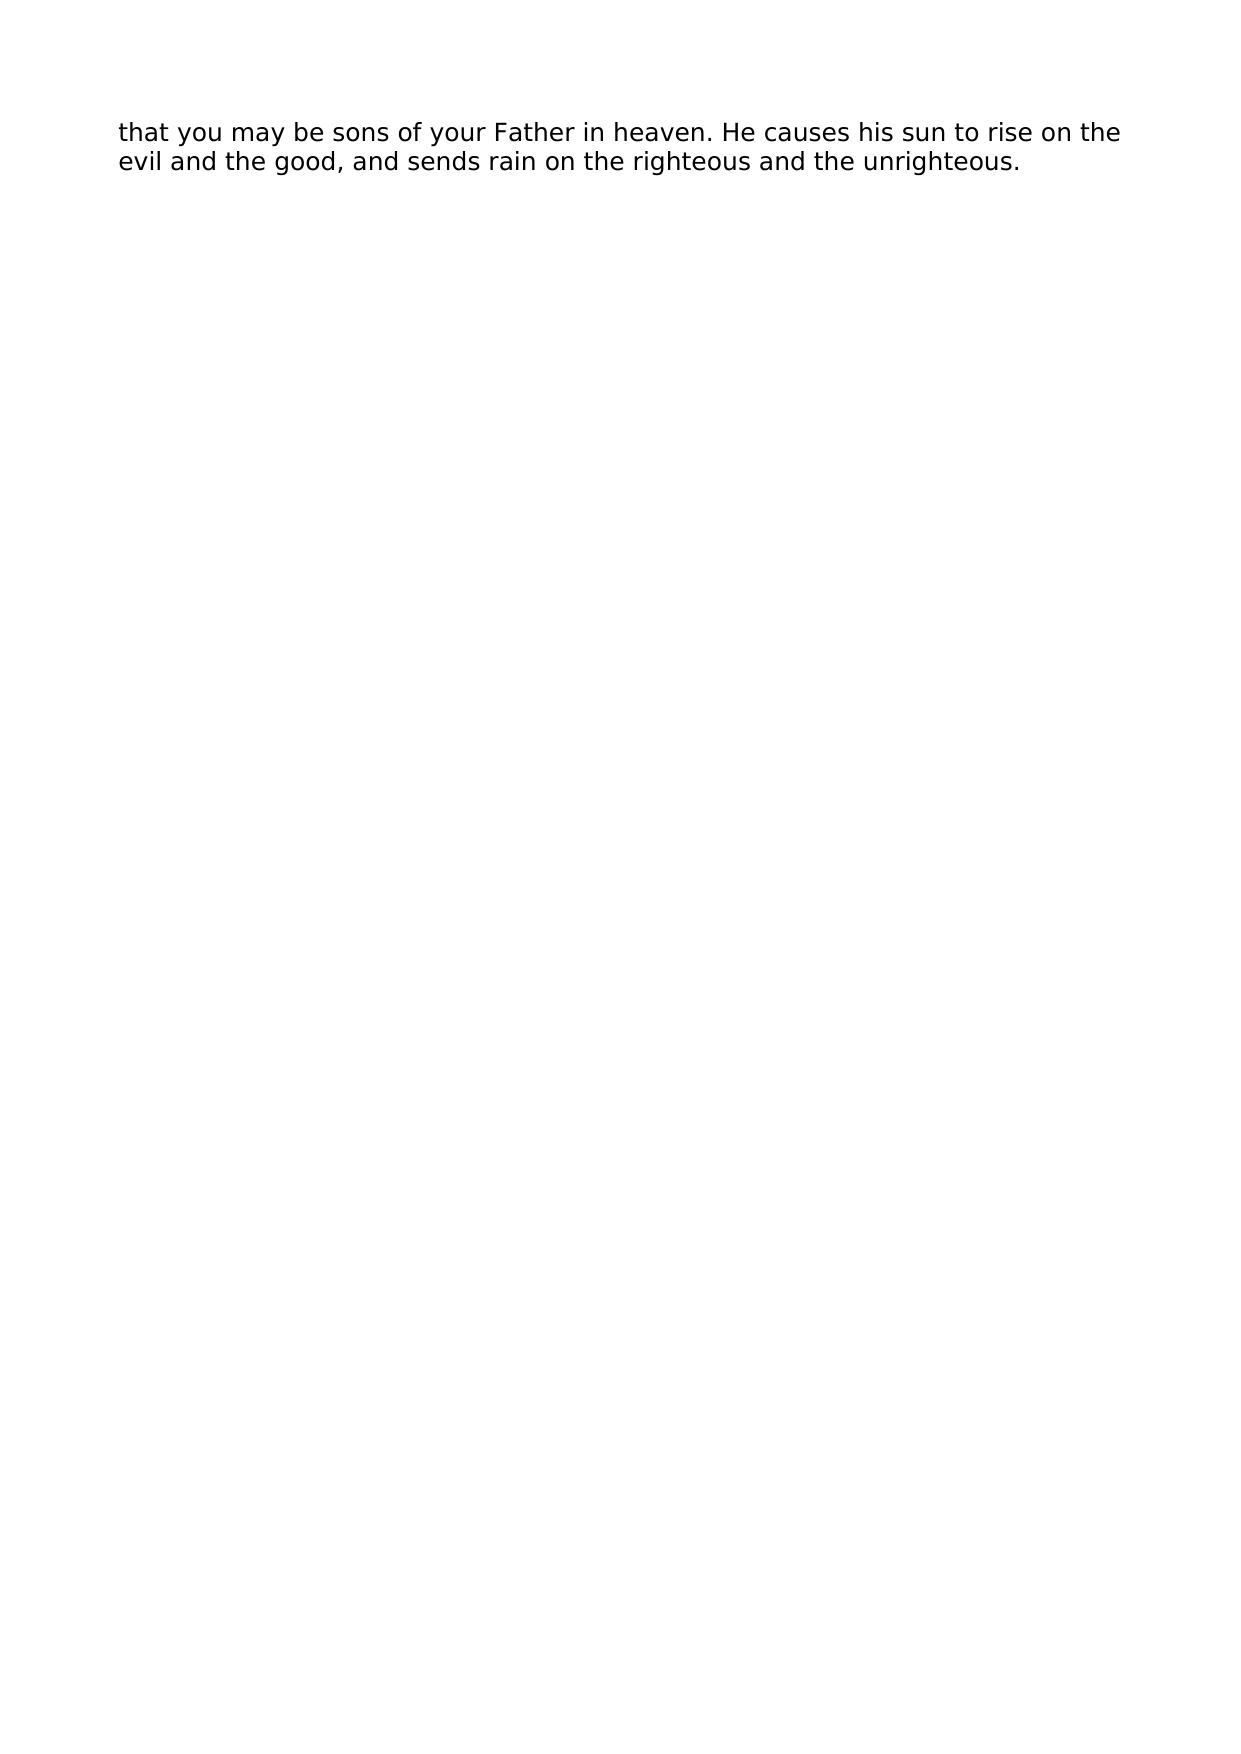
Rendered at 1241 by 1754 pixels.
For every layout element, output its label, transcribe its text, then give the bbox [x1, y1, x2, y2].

text that you may be sons of your Father in heaven. He causes his sun to rise on the evil and the good, and sends rain on the righteous and the unrighteous. [118, 118, 1122, 176]
